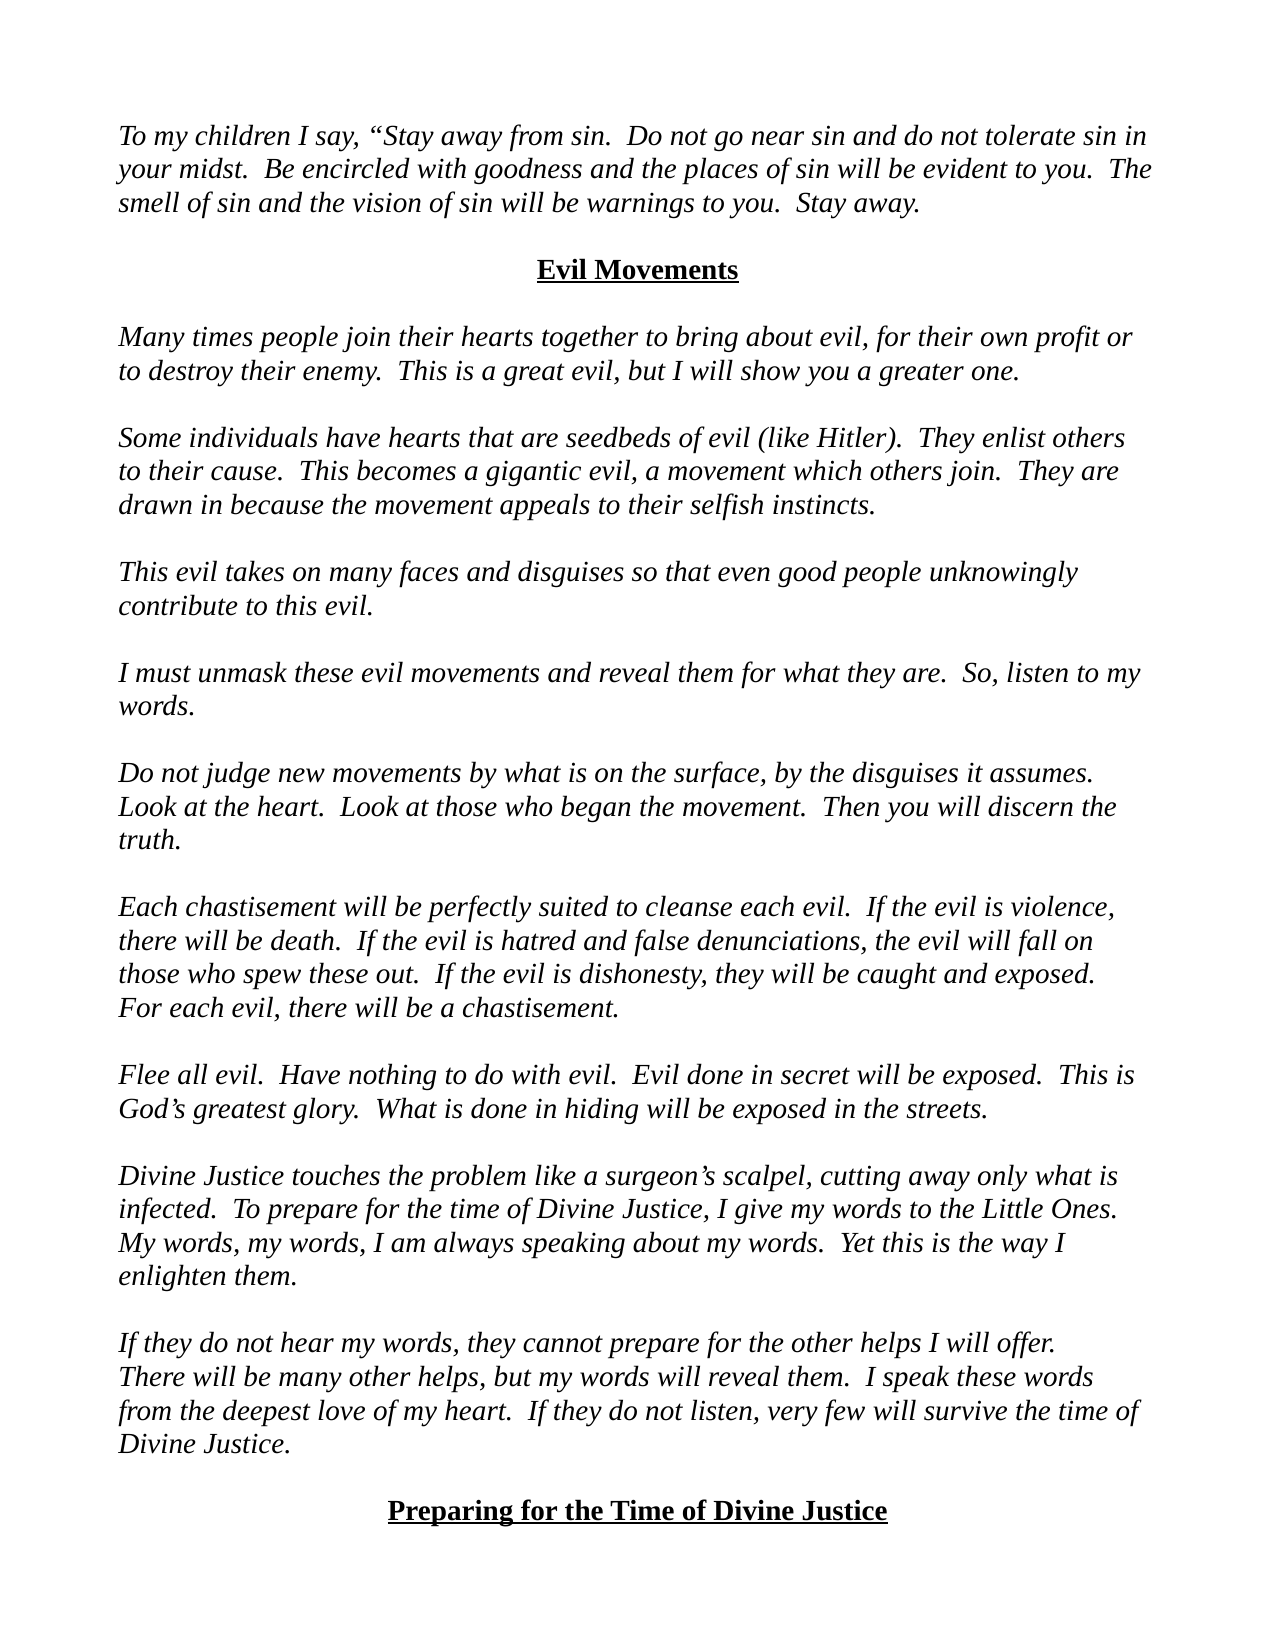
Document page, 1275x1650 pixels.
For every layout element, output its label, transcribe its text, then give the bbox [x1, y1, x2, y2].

text I must unmask these evil movements and reveal them for what they are. So, listen to my words. [118, 655, 1157, 722]
text Preparing for the Time of Divine Justice [118, 1493, 1157, 1527]
text Evil Movements [118, 252, 1157, 286]
text Divine Justice touches the problem like a surgeon’s scalpel, cutting away only what is infected. To prepare for the time of Divine Justice, I give my words to the Little Ones. My words, my words, I am always speaking about my words. Yet this is the way I enlighten them. [118, 1158, 1157, 1292]
text Each chastisement will be perfectly suited to cleanse each evil. If the evil is violence, there will be death. If the evil is hatred and false denunciations, the evil will fall on those who spew these out. If the evil is dishonesty, they will be caught and exposed. For each evil, there will be a chastisement. [118, 889, 1157, 1024]
text Some individuals have hearts that are seedbeds of evil (like Hitler). They enlist others to their cause. This becomes a gigantic evil, a movement which others join. They are drawn in because the movement appeals to their selfish instincts. [118, 420, 1157, 521]
text Many times people join their hearts together to bring about evil, for their own profit or to destroy their enemy. This is a great evil, but I will show you a greater one. [118, 319, 1157, 386]
text This evil takes on many faces and disguises so that even good people unknowingly contribute to this evil. [118, 554, 1157, 621]
text To my children I say, “Stay away from sin. Do not go near sin and do not tolerate sin in your midst. Be encircled with goodness and the places of sin will be evident to you. The smell of sin and the vision of sin will be warnings to you. Stay away. [118, 118, 1157, 219]
text There will be many other helps, but my words will reveal them. I speak these words from the deepest love of my heart. If they do not listen, very few will survive the time of Divine Justice. [118, 1359, 1157, 1460]
text Do not judge new movements by what is on the surface, by the disguises it assumes. Look at the heart. Look at those who began the movement. Then you will discern the truth. [118, 755, 1157, 856]
text If they do not hear my words, they cannot prepare for the other helps I will offer. [118, 1326, 1157, 1359]
text Flee all evil. Have nothing to do with evil. Evil done in secret will be exposed. This is God’s greatest glory. What is done in hiding will be exposed in the streets. [118, 1057, 1157, 1124]
